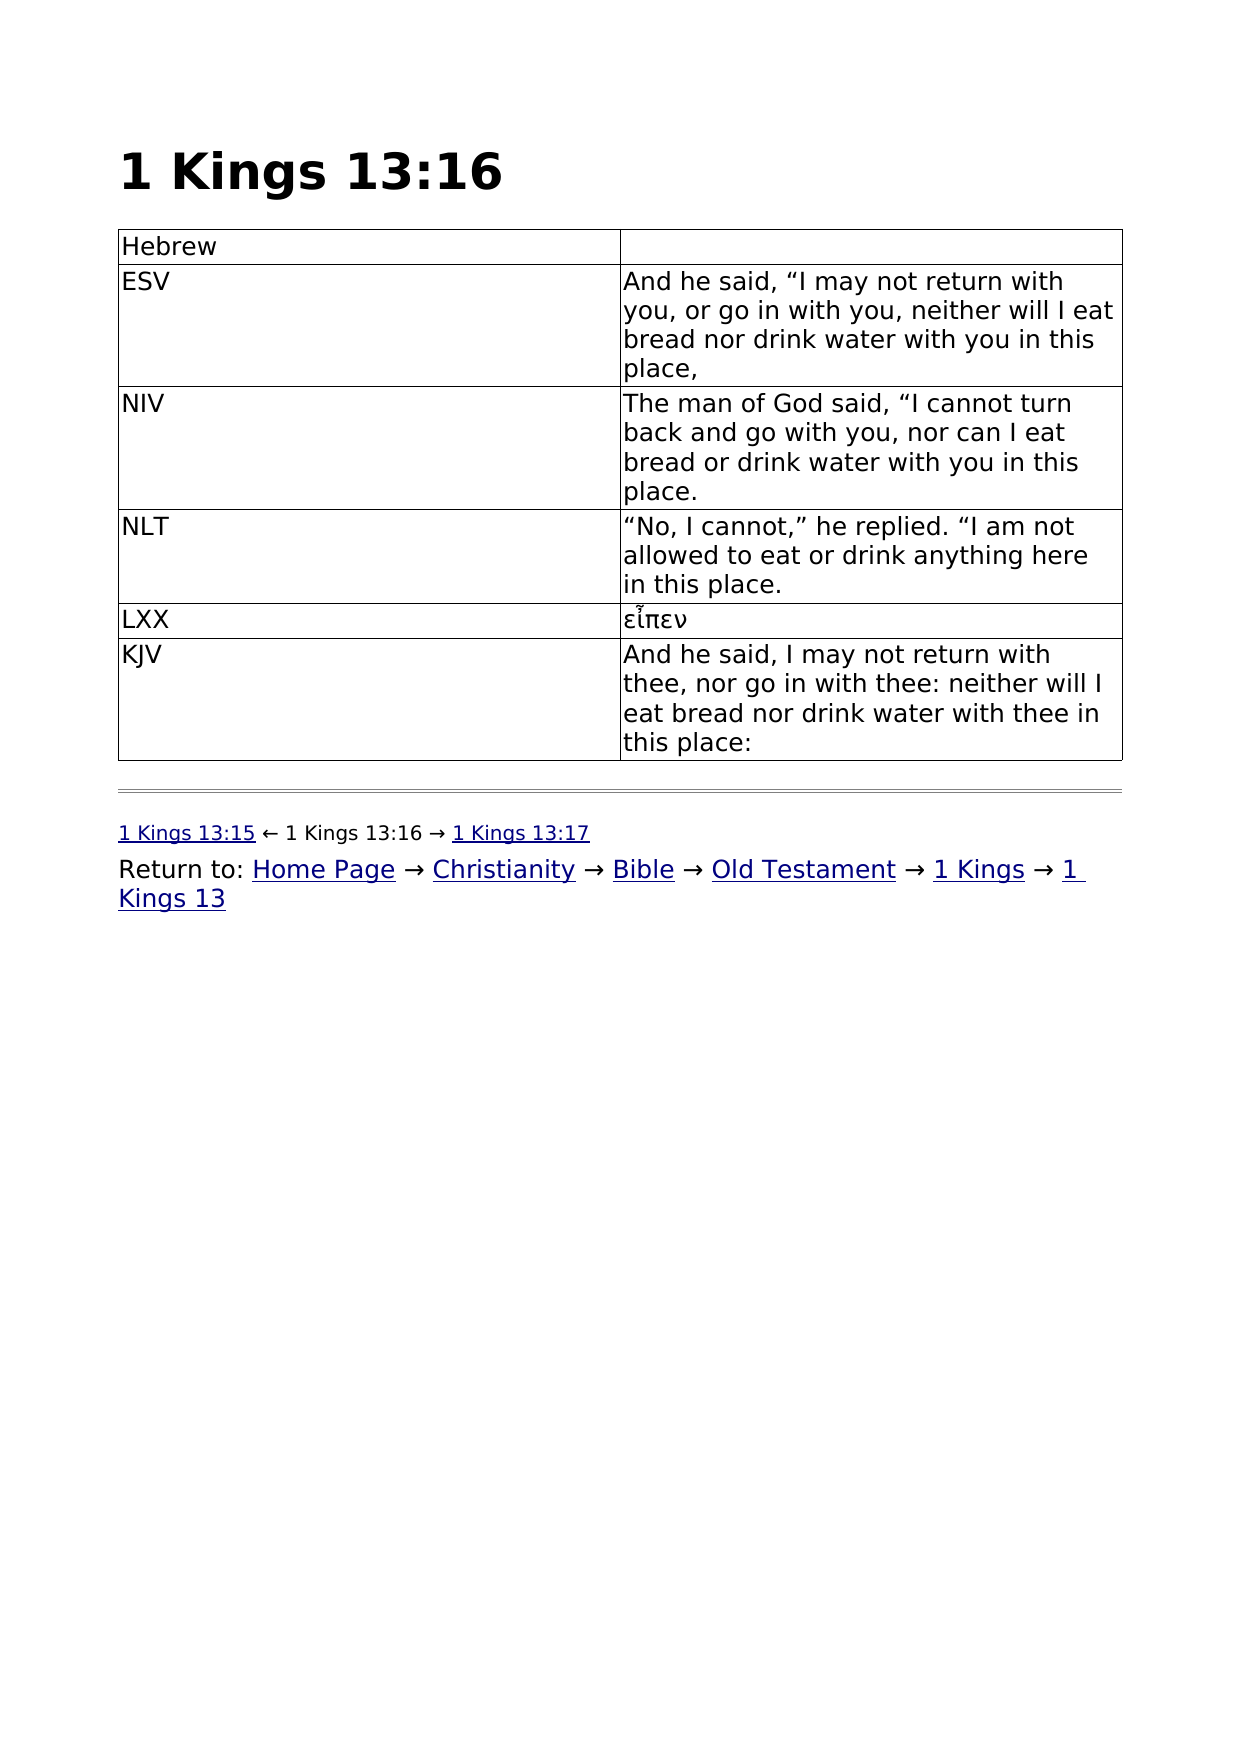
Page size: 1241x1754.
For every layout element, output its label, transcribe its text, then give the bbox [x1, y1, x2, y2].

table_cell NLT [119, 510, 620, 602]
table_cell And he said, I may not return with thee, nor go in with thee: neither will I eat bread nor drink water with thee in this place: [621, 639, 1122, 760]
table_header Hebrew [119, 230, 620, 264]
table_cell ESV [119, 265, 620, 386]
table_cell The man of God said, “I cannot turn back and go with you, nor can I eat bread or drink water with you in this place. [621, 387, 1122, 509]
table_cell LXX [119, 604, 620, 637]
text Return to: Home Page → Christianity → Bible → Old Testament → 1 Kings → 1 Kings 13 [118, 855, 1122, 914]
table_cell And he said, “I may not return with you, or go in with you, neither will I eat bread nor drink water with you in this place, [621, 265, 1122, 386]
subtitle 1 Kings 13:16 [118, 143, 1122, 201]
table_cell “No, I cannot,” he replied. “I am not allowed to eat or drink anything here in this place. [621, 510, 1122, 602]
table_cell εἶπεν [621, 604, 1122, 637]
table_header [621, 230, 1122, 264]
table_cell KJV [119, 639, 620, 760]
table_cell NIV [119, 387, 620, 509]
text 1 Kings 13:15 ← 1 Kings 13:16 → 1 Kings 13:17 [118, 821, 1122, 855]
